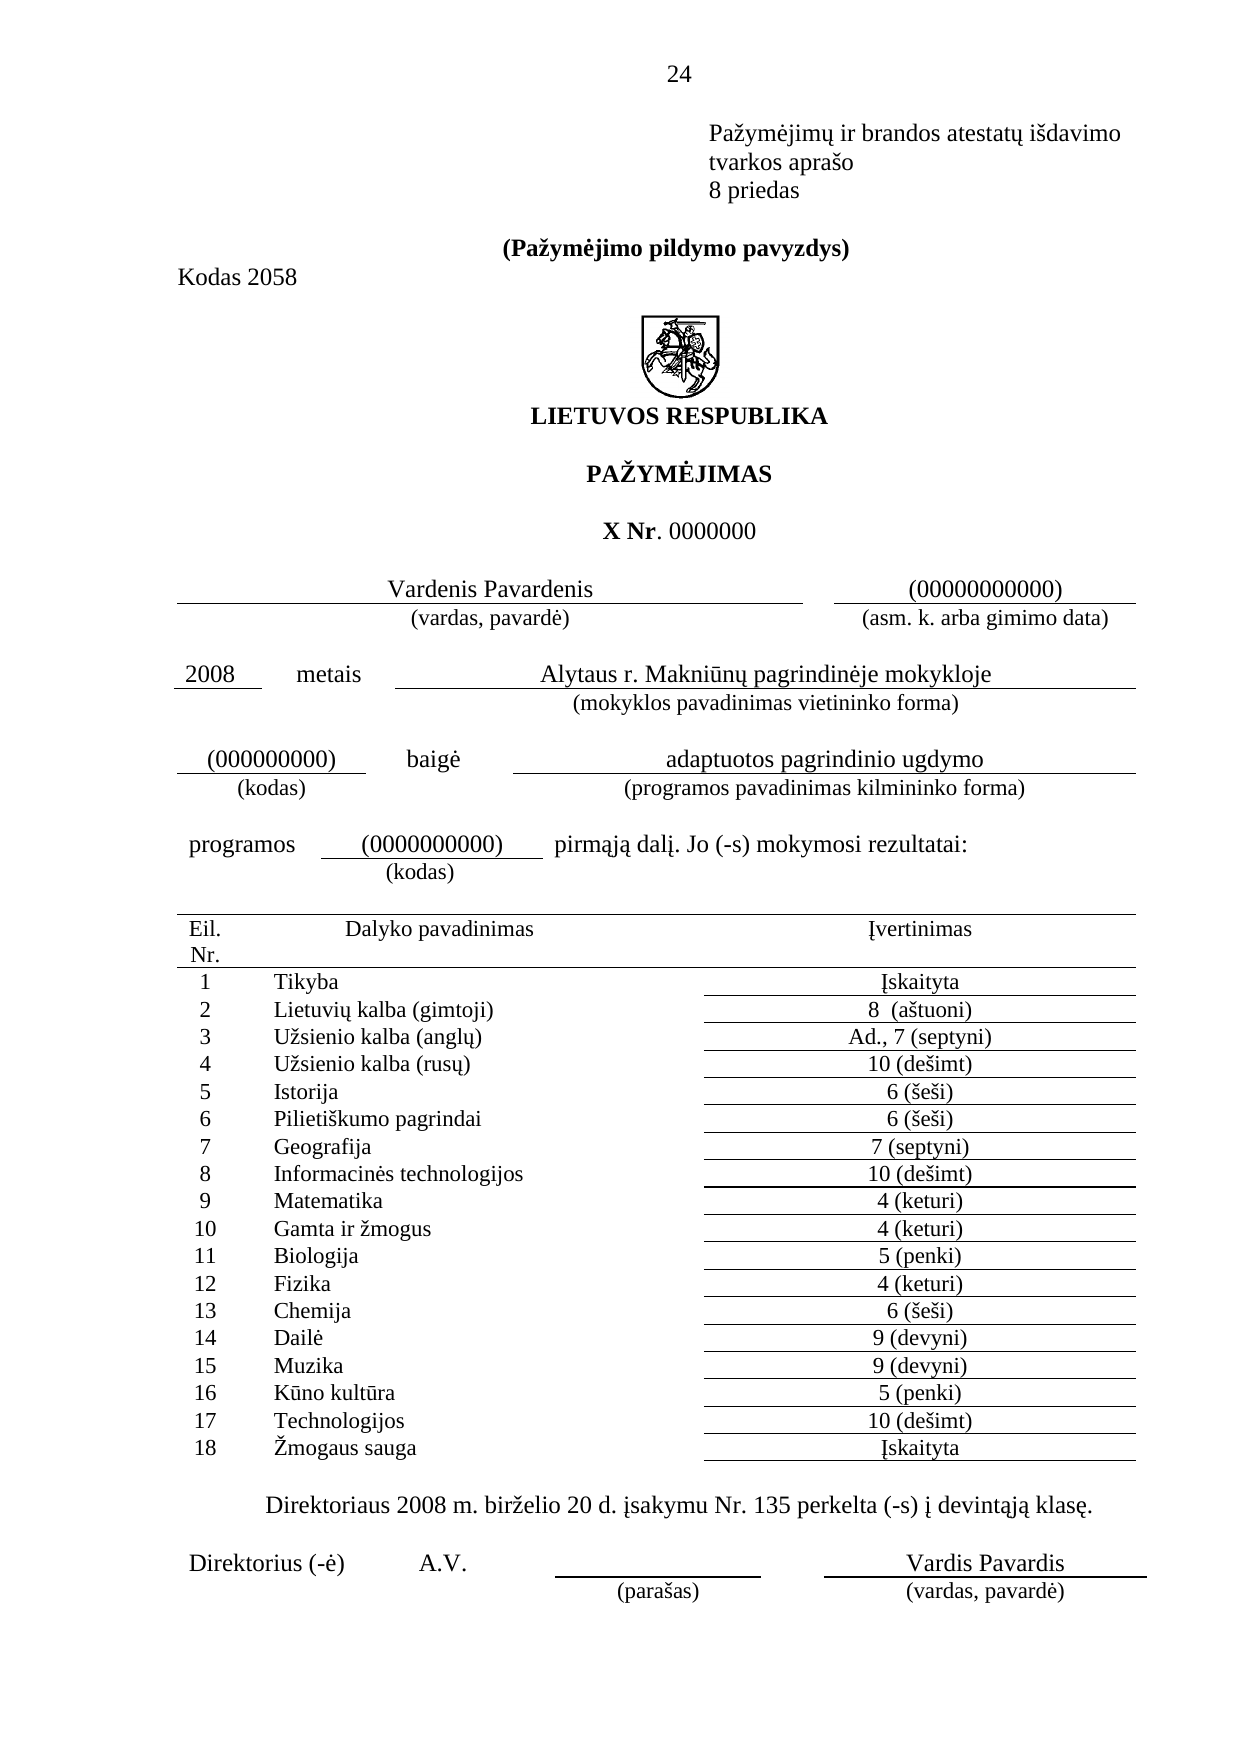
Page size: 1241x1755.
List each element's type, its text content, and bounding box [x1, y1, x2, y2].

text 8 priedas [177, 176, 1181, 204]
table_cell 6 (šeši) [704, 1078, 1136, 1104]
table_cell [233, 1241, 262, 1269]
table_cell [676, 1022, 704, 1049]
table_cell 10 (dešimt) [704, 1051, 1136, 1077]
text PAŽYMĖJIMAS [177, 459, 1181, 488]
table_header Dalyko pavadinimas [262, 915, 617, 967]
table_header (000000000) [177, 744, 366, 772]
text tvarkos aprašo [177, 147, 1181, 176]
table_cell [233, 1351, 262, 1378]
table_cell [676, 968, 704, 995]
table_cell [676, 995, 704, 1022]
table_header Vardenis Pavardenis [177, 574, 803, 603]
table_cell 8 (aštuoni) [704, 996, 1136, 1022]
table_cell [646, 1406, 676, 1433]
table_cell Užsienio kalba (rusų) [262, 1050, 617, 1077]
table_cell [617, 1351, 646, 1378]
table_header Vardis Pavardis [824, 1548, 1147, 1576]
table_cell Muzika [262, 1351, 617, 1378]
table_cell [617, 1241, 646, 1269]
table_header [366, 744, 395, 772]
table_cell [676, 1159, 704, 1186]
table_cell 17 [177, 1406, 233, 1433]
text LIETUVOS RESPUBLIKA [177, 401, 1181, 430]
table_cell 4 [177, 1050, 233, 1077]
table_cell [646, 1159, 676, 1186]
table_cell [676, 1433, 704, 1460]
table_cell [484, 773, 513, 800]
text Kodas 2058 [177, 262, 1181, 291]
table_cell Informacinės technologijos [262, 1159, 617, 1186]
table_cell [646, 1324, 676, 1351]
table_cell 10 (dešimt) [704, 1160, 1136, 1186]
table_cell [233, 1132, 262, 1159]
table_cell [676, 1214, 704, 1241]
table_cell 10 (dešimt) [704, 1407, 1136, 1433]
table_cell Žmogaus sauga [262, 1433, 617, 1460]
table_header [233, 915, 262, 967]
table_cell [617, 1269, 646, 1296]
table_cell 10 [177, 1214, 233, 1241]
table_cell [233, 1214, 262, 1241]
table_cell [646, 995, 676, 1022]
table_cell [617, 968, 646, 995]
table_cell Dailė [262, 1324, 617, 1351]
table_cell [617, 1433, 646, 1460]
table_cell [646, 1214, 676, 1241]
table_cell [617, 1022, 646, 1049]
table_cell [646, 1022, 676, 1049]
table_cell Istorija [262, 1077, 617, 1104]
table_cell [646, 1077, 676, 1104]
table_cell [262, 688, 395, 715]
table_cell [233, 1022, 262, 1049]
table_cell (vardas, pavardė) [824, 1578, 1147, 1604]
table_cell 5 [177, 1077, 233, 1104]
table_cell Įskaityta [704, 1434, 1136, 1460]
table_cell [617, 1296, 646, 1323]
table_cell [676, 1378, 704, 1406]
table_cell [676, 1104, 704, 1132]
table_cell [617, 1214, 646, 1241]
table_header (00000000000) [834, 574, 1136, 603]
table_cell 7 (septyni) [704, 1133, 1136, 1159]
table_header [484, 744, 513, 772]
table_header (0000000000) [321, 829, 543, 857]
table_header Alytaus r. Makniūnų pagrindinėje mokykloje [395, 659, 1136, 688]
table_cell 1 [177, 968, 233, 995]
table_header [555, 1548, 761, 1576]
table_cell 5 (penki) [704, 1242, 1136, 1269]
table_cell [761, 1576, 824, 1604]
table_header [676, 915, 704, 967]
table_cell [233, 1050, 262, 1077]
table_cell [617, 1132, 646, 1159]
table_cell 12 [177, 1269, 233, 1296]
table_cell 3 [177, 1022, 233, 1049]
table_cell 8 [177, 1159, 233, 1186]
table_cell 16 [177, 1378, 233, 1406]
table_cell [676, 1296, 704, 1323]
table_cell [233, 1186, 262, 1214]
table_cell Užsienio kalba (anglų) [262, 1022, 617, 1049]
table_cell [395, 773, 484, 800]
table_header [646, 915, 676, 967]
table_cell [676, 1406, 704, 1433]
table_cell [617, 1406, 646, 1433]
table_cell Geografija [262, 1132, 617, 1159]
table_cell [676, 1132, 704, 1159]
table_cell [646, 1104, 676, 1132]
table_cell [233, 1104, 262, 1132]
table_cell [233, 1269, 262, 1296]
table_cell Gamta ir žmogus [262, 1214, 617, 1241]
table_cell 4 (keturi) [704, 1188, 1136, 1214]
table_cell 14 [177, 1324, 233, 1351]
table_header adaptuotos pagrindinio ugdymo [513, 744, 1136, 772]
table_cell 9 (devyni) [704, 1325, 1136, 1351]
table_cell [676, 1186, 704, 1214]
text (herbas) [177, 291, 1181, 401]
table_cell 4 (keturi) [704, 1215, 1136, 1241]
table_header programos [177, 829, 321, 857]
table_cell Matematika [262, 1186, 617, 1214]
table_cell (vardas, pavardė) [177, 604, 803, 630]
table_cell [617, 1050, 646, 1077]
table_cell [646, 1241, 676, 1269]
text Pažymėjimų ir brandos atestatų išdavimo [177, 118, 1181, 147]
table_header A.V. [407, 1548, 555, 1576]
table_cell [646, 1186, 676, 1214]
table_cell [617, 1324, 646, 1351]
table_cell [646, 1296, 676, 1323]
text X Nr. 0000000 [177, 516, 1181, 545]
table_cell 6 [177, 1104, 233, 1132]
table_cell [233, 968, 262, 995]
table_cell [646, 1378, 676, 1406]
text Direktoriaus 2008 m. birželio 20 d. įsakymu Nr. 135 perkelta (-s) į devintąją klasę. [177, 1490, 1181, 1519]
table_cell 13 [177, 1296, 233, 1323]
table_cell [617, 995, 646, 1022]
table_cell 7 [177, 1132, 233, 1159]
table_header [803, 574, 834, 603]
table_cell [233, 1159, 262, 1186]
table_cell [646, 968, 676, 995]
table_cell [646, 1050, 676, 1077]
table_cell Tikyba [262, 968, 617, 995]
table_cell [233, 1324, 262, 1351]
table_header 2008 [174, 659, 262, 688]
text (kodas) [177, 858, 1181, 885]
table_cell [676, 1269, 704, 1296]
table_cell [676, 1241, 704, 1269]
table_cell 4 (keturi) [704, 1270, 1136, 1296]
table_cell [617, 1378, 646, 1406]
table_cell [646, 1132, 676, 1159]
table_cell Technologijos [262, 1406, 617, 1433]
table_header baigė [395, 744, 484, 772]
table_cell [803, 603, 834, 630]
table_cell [177, 1576, 555, 1604]
table_cell [617, 1104, 646, 1132]
table_cell [646, 1269, 676, 1296]
table_cell Biologija [262, 1241, 617, 1269]
table_cell [617, 1186, 646, 1214]
table_header pirmąją dalį. Jo (-s) mokymosi rezultatai: [543, 829, 1136, 857]
table_cell [174, 689, 262, 715]
table_cell 5 (penki) [704, 1379, 1136, 1406]
table_header [617, 915, 646, 967]
table_cell [233, 1406, 262, 1433]
table_cell (asm. k. arba gimimo data) [834, 604, 1136, 630]
table_cell (mokyklos pavadinimas vietininko forma) [395, 689, 1136, 715]
table_cell [233, 1433, 262, 1460]
table_cell 9 (devyni) [704, 1352, 1136, 1378]
table_cell [676, 1077, 704, 1104]
table_cell [676, 1324, 704, 1351]
table_cell Ad., 7 (septyni) [704, 1023, 1136, 1049]
table_cell 6 (šeši) [704, 1297, 1136, 1323]
table_cell [366, 773, 395, 800]
table_cell Fizika [262, 1269, 617, 1296]
table_header Eil. Nr. [177, 915, 233, 967]
table_cell [617, 1077, 646, 1104]
table_cell [676, 1050, 704, 1077]
table_cell [233, 1378, 262, 1406]
table_cell Pilietiškumo pagrindai [262, 1104, 617, 1132]
table_cell 15 [177, 1351, 233, 1378]
table_cell [233, 995, 262, 1022]
table_cell 6 (šeši) [704, 1105, 1136, 1132]
subtitle (Pažymėjimo pildymo pavyzdys) [177, 233, 1181, 262]
table_cell [676, 1351, 704, 1378]
table_cell [233, 1077, 262, 1104]
table_cell Kūno kultūra [262, 1378, 617, 1406]
table_header metais [262, 659, 395, 688]
table_cell Lietuvių kalba (gimtoji) [262, 995, 617, 1022]
table_cell (programos pavadinimas kilmininko forma) [513, 774, 1136, 800]
table_cell Chemija [262, 1296, 617, 1323]
table_cell 9 [177, 1186, 233, 1214]
table_header Įvertinimas [704, 915, 1136, 967]
table_cell Įskaityta [704, 968, 1136, 995]
table_cell 11 [177, 1241, 233, 1269]
table_cell (parašas) [555, 1578, 761, 1604]
table_cell [233, 1296, 262, 1323]
table_cell [617, 1159, 646, 1186]
table_cell 18 [177, 1433, 233, 1460]
table_cell [646, 1433, 676, 1460]
table_header Direktorius (-ė) [177, 1548, 407, 1576]
table_cell 2 [177, 995, 233, 1022]
table_cell [646, 1351, 676, 1378]
table_cell (kodas) [177, 774, 366, 800]
table_header [761, 1548, 824, 1576]
